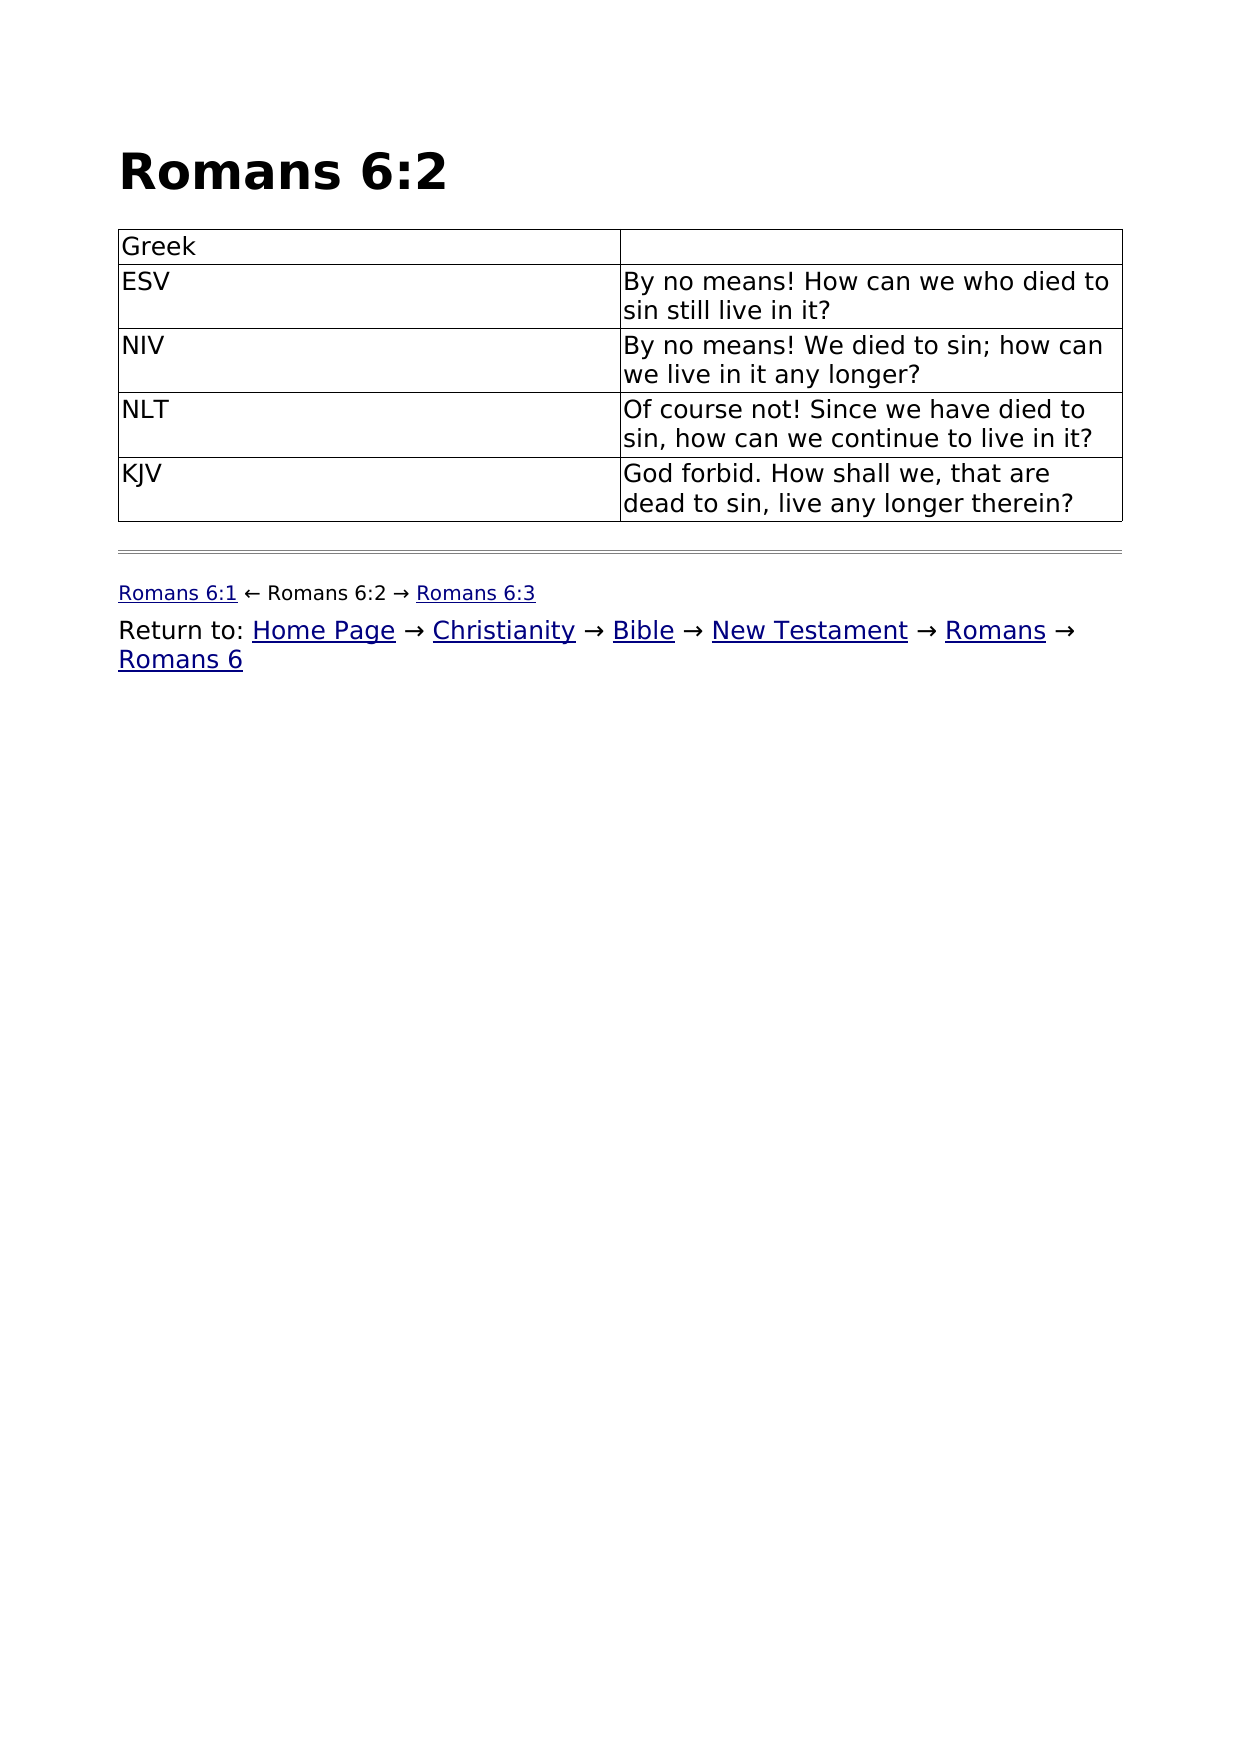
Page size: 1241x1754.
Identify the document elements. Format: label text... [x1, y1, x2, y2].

table_header [621, 230, 1122, 264]
text Romans 6:1 ← Romans 6:2 → Romans 6:3 [118, 582, 1122, 616]
text Return to: Home Page → Christianity → Bible → New Testament → Romans → Romans 6 [118, 616, 1122, 674]
table_cell KJV [119, 458, 620, 521]
subtitle Romans 6:2 [118, 143, 1122, 201]
table_cell NIV [119, 329, 620, 392]
table_header Greek [119, 230, 620, 264]
table_cell By no means! We died to sin; how can we live in it any longer? [621, 329, 1122, 392]
table_cell NLT [119, 393, 620, 457]
table_cell Of course not! Since we have died to sin, how can we continue to live in it? [621, 393, 1122, 457]
table_cell God forbid. How shall we, that are dead to sin, live any longer therein? [621, 458, 1122, 521]
table_cell By no means! How can we who died to sin still live in it? [621, 265, 1122, 328]
table_cell ESV [119, 265, 620, 328]
